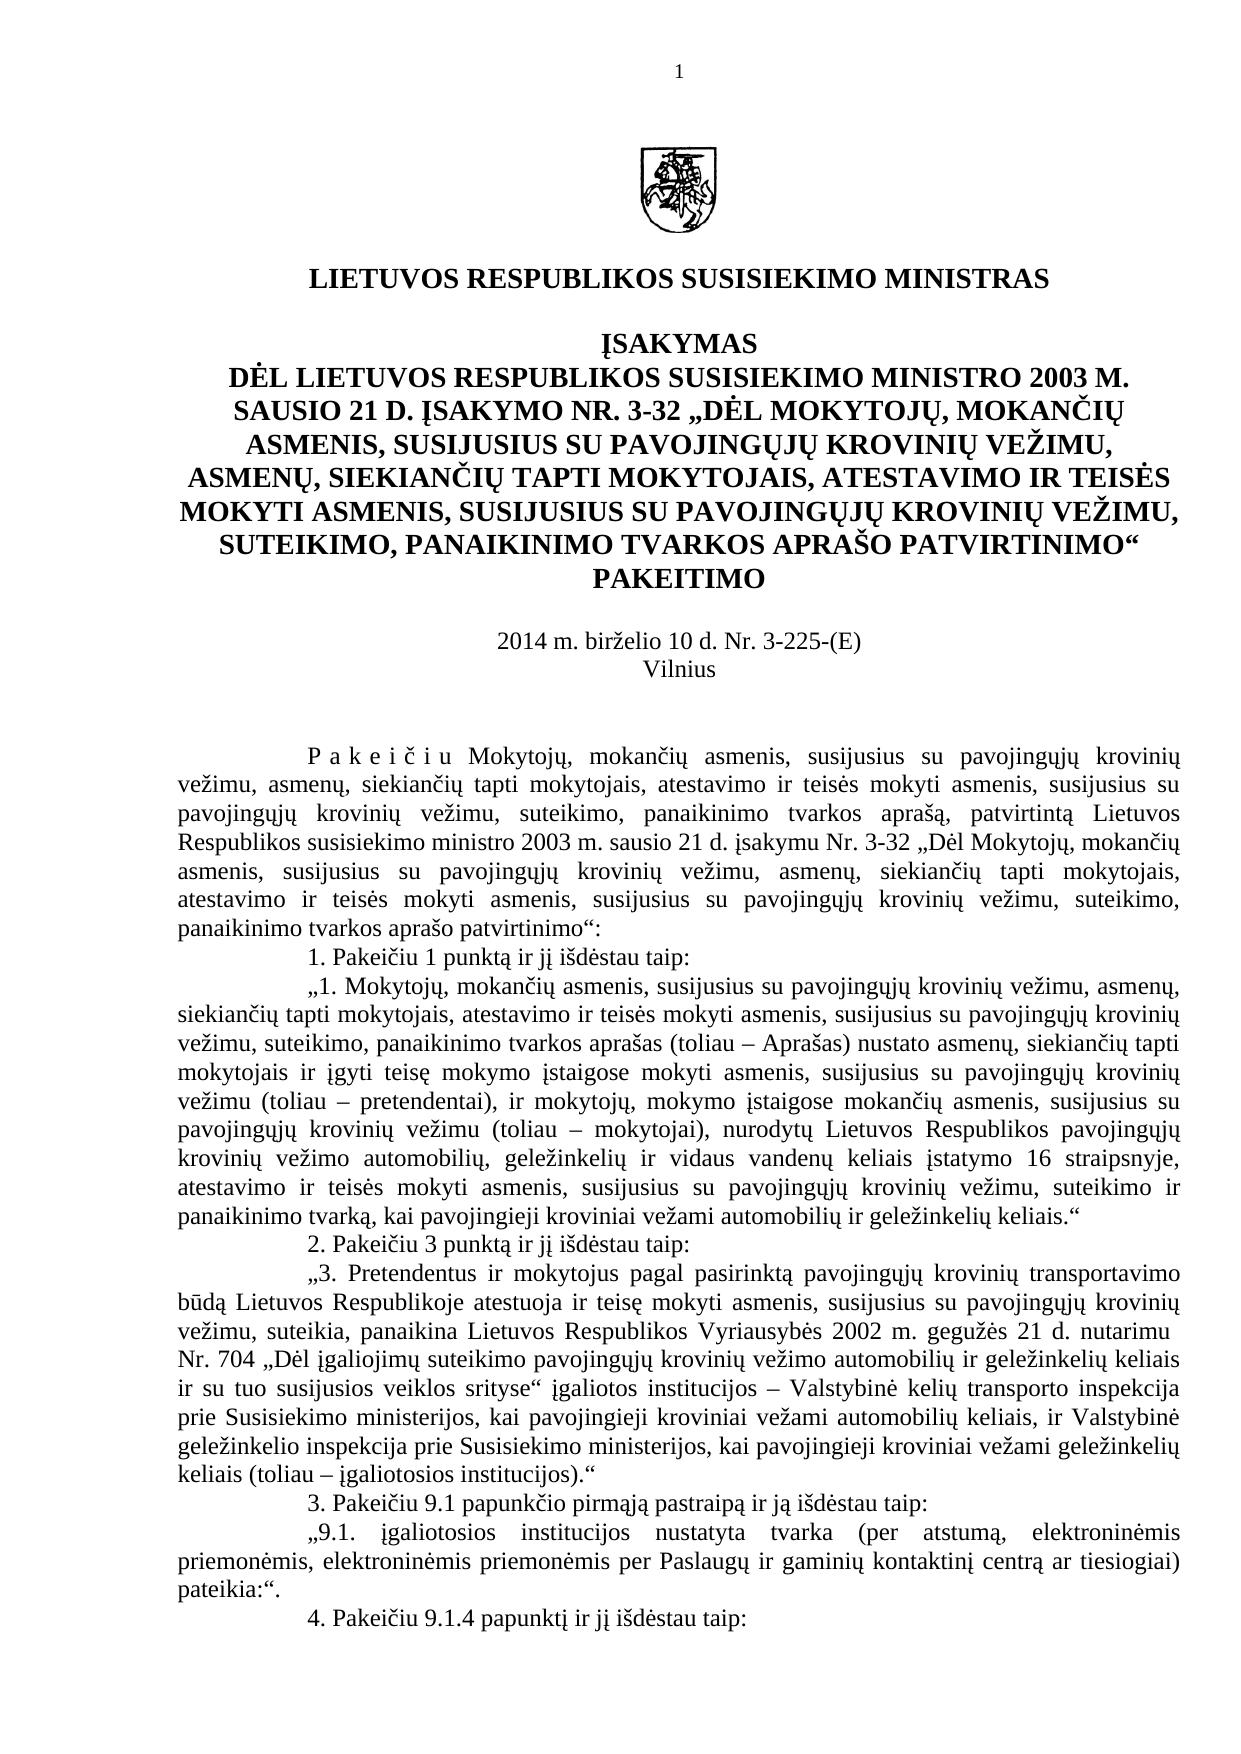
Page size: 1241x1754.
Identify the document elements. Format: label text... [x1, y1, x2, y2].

text „9.1. įgaliotosios institucijos nustatyta tvarka (per atstumą, elektroninėmis priemonėmis, elektroninėmis priemonėmis per Paslaugų ir gaminių kontaktinį centrą ar tiesiogiai) pateikia:“. [177, 1517, 1181, 1603]
text 2. Pakeičiu 3 punktą ir jį išdėstau taip: [177, 1229, 1181, 1258]
text „3. Pretendentus ir mokytojus pagal pasirinktą pavojingųjų krovinių transportavimo būdą Lietuvos Respublikoje atestuoja ir teisę mokyti asmenis, susijusius su pavojingųjų krovinių vežimu, suteikia, panaikina Lietuvos Respublikos Vyriausybės 2002 m. gegužės 21 d. nutarimu Nr. 704 „Dėl įgaliojimų suteikimo pavojingųjų krovinių vežimo automobilių ir geležinkelių keliais ir su tuo susijusios veiklos srityse“ įgaliotos institucijos – Valstybinė kelių transporto inspekcija prie Susisiekimo ministerijos, kai pavojingieji kroviniai vežami automobilių keliais, ir Valstybinė geležinkelio inspekcija prie Susisiekimo ministerijos, kai pavojingieji kroviniai vežami geležinkelių keliais (toliau – įgaliotosios institucijos).“ [177, 1258, 1181, 1488]
text Vilnius [177, 654, 1181, 683]
text 4. Pakeičiu 9.1.4 papunktį ir jį išdėstau taip: [177, 1603, 1181, 1632]
text 1. Pakeičiu 1 punktą ir jį išdėstau taip: [177, 942, 1181, 971]
text 2014 m. birželio 10 d. Nr. 3-225-(E) [177, 626, 1181, 654]
text Pakeičiu Mokytojų, mokančių asmenis, susijusius su pavojingųjų krovinių vežimu, asmenų, siekiančių tapti mokytojais, atestavimo ir teisės mokyti asmenis, susijusius su pavojingųjų krovinių vežimu, suteikimo, panaikinimo tvarkos aprašą, patvirtintą Lietuvos Respublikos susisiekimo ministro 2003 m. sausio 21 d. įsakymu Nr. 3-32 „Dėl Mokytojų, mokančių asmenis, susijusius su pavojingųjų krovinių vežimu, asmenų, siekiančių tapti mokytojais, atestavimo ir teisės mokyti asmenis, susijusius su pavojingųjų krovinių vežimu, suteikimo, panaikinimo tvarkos aprašo patvirtinimo“: [177, 741, 1181, 942]
text DĖL LIETUVOS RESPUBLIKOS SUSISIEKIMO MINISTRO 2003 M. SAUSIO 21 D. ĮSAKYMO NR. 3-32 „DĖL MOKYTOJŲ, MOKANČIŲ ASMENIS, SUSIJUSIUS SU PAVOJINGŲJŲ KROVINIŲ VEŽIMU, ASMENŲ, SIEKIANČIŲ TAPTI MOKYTOJAIS, ATESTAVIMO IR TEISĖS MOKYTI ASMENIS, SUSIJUSIUS SU PAVOJINGŲJŲ KROVINIŲ VEŽIMU, SUTEIKIMO, PANAIKINIMO TVARKOS APRAŠO PATVIRTINIMO“ PAKEITIMO [177, 360, 1181, 594]
text „1. Mokytojų, mokančių asmenis, susijusius su pavojingųjų krovinių vežimu, asmenų, siekiančių tapti mokytojais, atestavimo ir teisės mokyti asmenis, susijusius su pavojingųjų krovinių vežimu, suteikimo, panaikinimo tvarkos aprašas (toliau – Aprašas) nustato asmenų, siekiančių tapti mokytojais ir įgyti teisę mokymo įstaigose mokyti asmenis, susijusius su pavojingųjų krovinių vežimu (toliau – pretendentai), ir mokytojų, mokymo įstaigose mokančių asmenis, susijusius su pavojingųjų krovinių vežimu (toliau – mokytojai), nurodytų Lietuvos Respublikos pavojingųjų krovinių vežimo automobilių, geležinkelių ir vidaus vandenų keliais įstatymo 16 straipsnyje, atestavimo ir teisės mokyti asmenis, susijusius su pavojingųjų krovinių vežimu, suteikimo ir panaikinimo tvarką, kai pavojingieji kroviniai vežami automobilių ir geležinkelių keliais.“ [177, 971, 1181, 1229]
text ĮSAKYMAS [177, 326, 1181, 360]
text LIETUVOS RESPUBLIKOS SUSISIEKIMO MINISTRAS [177, 262, 1181, 295]
text 3. Pakeičiu 9.1 papunkčio pirmąją pastraipą ir ją išdėstau taip: [177, 1488, 1181, 1517]
